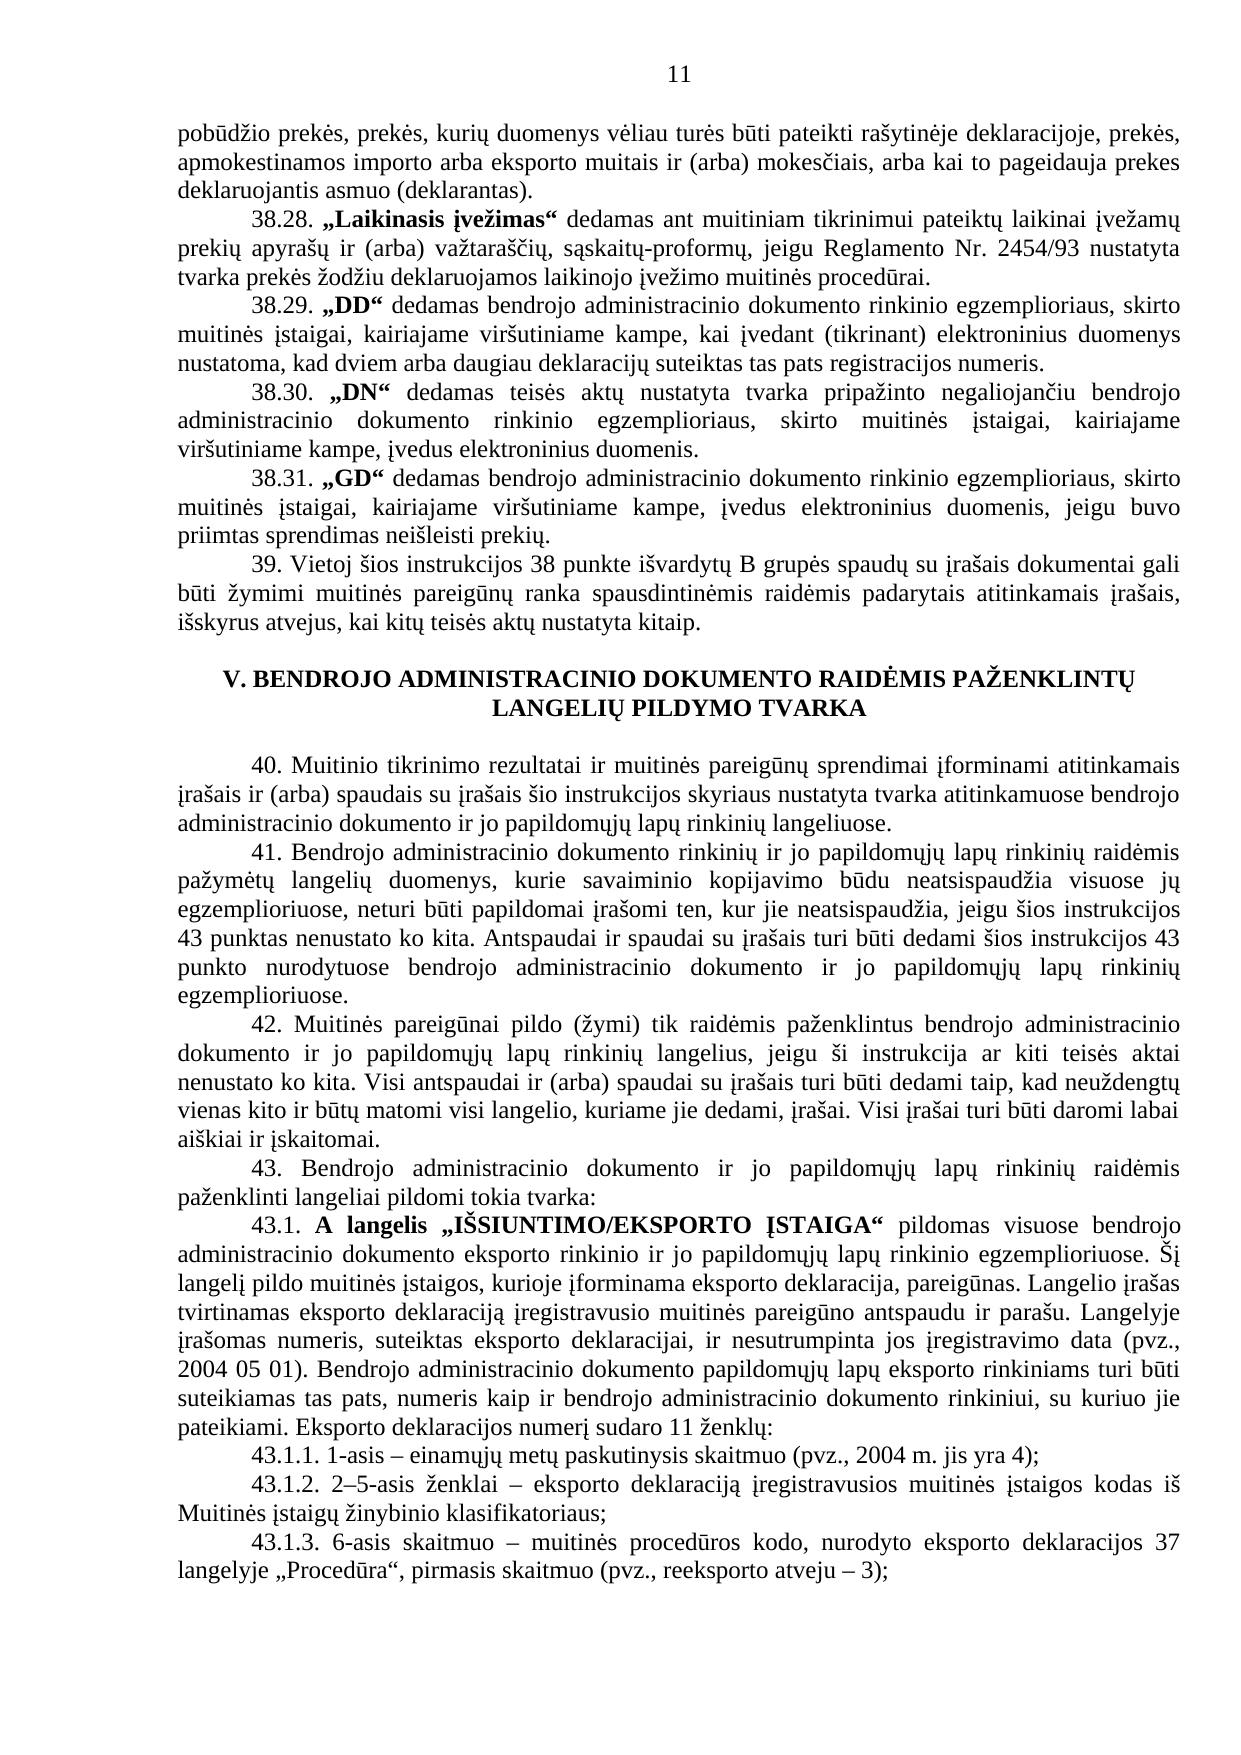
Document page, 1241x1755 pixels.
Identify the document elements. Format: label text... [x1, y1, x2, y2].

text 38.29. „DD“ dedamas bendrojo administracinio dokumento rinkinio egzemplioriaus, skirto muitinės įstaigai, kairiajame viršutiniame kampe, kai įvedant (tikrinant) elektroninius duomenys nustatoma, kad dviem arba daugiau deklaracijų suteiktas tas pats registracijos numeris. [177, 291, 1181, 377]
text 38.30. „DN“ dedamas teisės aktų nustatyta tvarka pripažinto negaliojančiu bendrojo administracinio dokumento rinkinio egzemplioriaus, skirto muitinės įstaigai, kairiajame viršutiniame kampe, įvedus elektroninius duomenis. [177, 377, 1181, 463]
text V. BENDROJO ADMINISTRACINIO DOKUMENTO RAIDĖMIS PAŽENKLINTŲ LANGELIŲ PILDYMO TVARKA [177, 664, 1181, 722]
text 43.1.2. 2–5-asis ženklai – eksporto deklaraciją įregistravusios muitinės įstaigos kodas iš Muitinės įstaigų žinybinio klasifikatoriaus; [177, 1469, 1181, 1527]
text 42. Muitinės pareigūnai pildo (žymi) tik raidėmis paženklintus bendrojo administracinio dokumento ir jo papildomųjų lapų rinkinių langelius, jeigu ši instrukcija ar kiti teisės aktai nenustato ko kita. Visi antspaudai ir (arba) spaudai su įrašais turi būti dedami taip, kad neuždengtų vienas kito ir būtų matomi visi langelio, kuriame jie dedami, įrašai. Visi įrašai turi būti daromi labai aiškiai ir įskaitomai. [177, 1009, 1181, 1153]
text 43.1. A langelis „IŠSIUNTIMO/EKSPORTO ĮSTAIGA“ pildomas visuose bendrojo administracinio dokumento eksporto rinkinio ir jo papildomųjų lapų rinkinio egzemplioriuose. Šį langelį pildo muitinės įstaigos, kurioje įforminama eksporto deklaracija, pareigūnas. Langelio įrašas tvirtinamas eksporto deklaraciją įregistravusio muitinės pareigūno antspaudu ir parašu. Langelyje įrašomas numeris, suteiktas eksporto deklaracijai, ir nesutrumpinta jos įregistravimo data (pvz., 2004 05 01). Bendrojo administracinio dokumento papildomųjų lapų eksporto rinkiniams turi būti suteikiamas tas pats, numeris kaip ir bendrojo administracinio dokumento rinkiniui, su kuriuo jie pateikiami. Eksporto deklaracijos numerį sudaro 11 ženklų: [177, 1211, 1181, 1441]
text 38.31. „GD“ dedamas bendrojo administracinio dokumento rinkinio egzemplioriaus, skirto muitinės įstaigai, kairiajame viršutiniame kampe, įvedus elektroninius duomenis, jeigu buvo priimtas sprendimas neišleisti prekių. [177, 463, 1181, 549]
text 39. Vietoj šios instrukcijos 38 punkte išvardytų B grupės spaudų su įrašais dokumentai gali būti žymimi muitinės pareigūnų ranka spausdintinėmis raidėmis padarytais atitinkamais įrašais, išskyrus atvejus, kai kitų teisės aktų nustatyta kitaip. [177, 549, 1181, 636]
text 40. Muitinio tikrinimo rezultatai ir muitinės pareigūnų sprendimai įforminami atitinkamais įrašais ir (arba) spaudais su įrašais šio instrukcijos skyriaus nustatyta tvarka atitinkamuose bendrojo administracinio dokumento ir jo papildomųjų lapų rinkinių langeliuose. [177, 751, 1181, 837]
text pobūdžio prekės, prekės, kurių duomenys vėliau turės būti pateikti rašytinėje deklaracijoje, prekės, apmokestinamos importo arba eksporto muitais ir (arba) mokesčiais, arba kai to pageidauja prekes deklaruojantis asmuo (deklarantas). [177, 118, 1181, 204]
text 43. Bendrojo administracinio dokumento ir jo papildomųjų lapų rinkinių raidėmis paženklinti langeliai pildomi tokia tvarka: [177, 1153, 1181, 1211]
text 38.28. „Laikinasis įvežimas“ dedamas ant muitiniam tikrinimui pateiktų laikinai įvežamų prekių apyrašų ir (arba) važtaraščių, sąskaitų-proformų, jeigu Reglamento Nr. 2454/93 nustatyta tvarka prekės žodžiu deklaruojamos laikinojo įvežimo muitinės procedūrai. [177, 204, 1181, 291]
text 43.1.1. 1-asis – einamųjų metų paskutinysis skaitmuo (pvz., 2004 m. jis yra 4); [177, 1441, 1181, 1469]
text 43.1.3. 6-asis skaitmuo – muitinės procedūros kodo, nurodyto eksporto deklaracijos 37 langelyje „Procedūra“, pirmasis skaitmuo (pvz., reeksporto atveju – 3); [177, 1527, 1181, 1584]
text 41. Bendrojo administracinio dokumento rinkinių ir jo papildomųjų lapų rinkinių raidėmis pažymėtų langelių duomenys, kurie savaiminio kopijavimo būdu neatsispaudžia visuose jų egzemplioriuose, neturi būti papildomai įrašomi ten, kur jie neatsispaudžia, jeigu šios instrukcijos 43 punktas nenustato ko kita. Antspaudai ir spaudai su įrašais turi būti dedami šios instrukcijos 43 punkto nurodytuose bendrojo administracinio dokumento ir jo papildomųjų lapų rinkinių egzemplioriuose. [177, 837, 1181, 1009]
